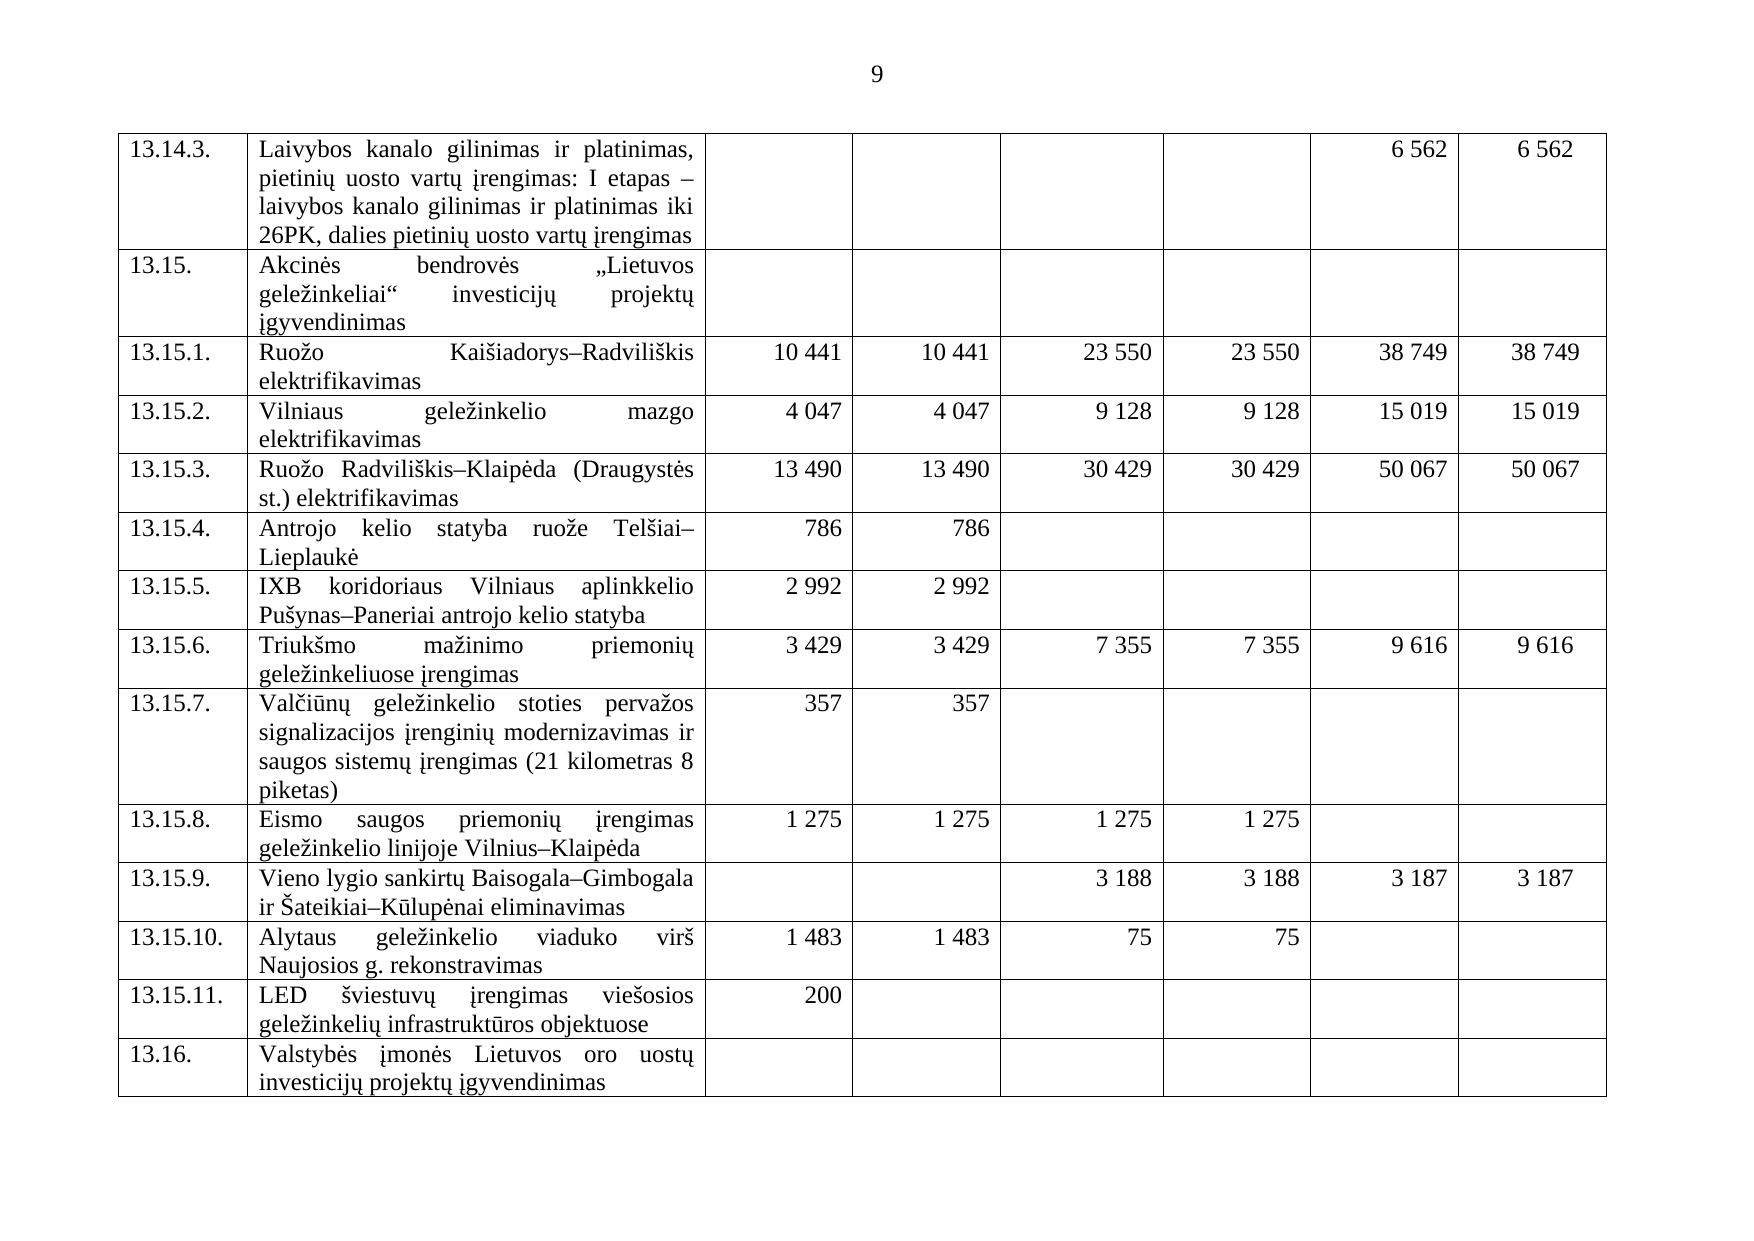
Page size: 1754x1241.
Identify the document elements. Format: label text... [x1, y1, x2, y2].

table_cell 6 562 [1311, 134, 1458, 249]
table_cell 1 275 [1001, 805, 1163, 862]
table_cell [1459, 980, 1606, 1038]
table_cell [1311, 1039, 1458, 1096]
table_cell Valčiūnų geležinkelio stoties pervažos signalizacijos įrenginių modernizavimas ir saugos sistemų įrengimas (21 kilometras 8 piketas) [248, 689, 705, 803]
table_cell Akcinės bendrovės „Lietuvos geležinkeliai“ investicijų projektų įgyvendinimas [248, 250, 705, 336]
table_cell 786 [706, 513, 852, 570]
table_cell Laivybos kanalo gilinimas ir platinimas, pietinių uosto vartų įrengimas: I etapas – laivybos kanalo gilinimas ir platinimas iki 26PK, dalies pietinių uosto vartų įrengimas [248, 134, 705, 249]
table_cell 786 [853, 513, 1000, 570]
table_cell [1164, 513, 1310, 570]
table_cell 50 067 [1459, 454, 1606, 512]
table_cell 9 616 [1459, 630, 1606, 687]
table_cell 13.15.7. [119, 689, 247, 803]
table_cell 30 429 [1164, 454, 1310, 512]
table_cell [1001, 689, 1163, 803]
table_cell 2 992 [706, 571, 852, 629]
table_cell 15 019 [1311, 396, 1458, 453]
table_cell 30 429 [1001, 454, 1163, 512]
table_cell 4 047 [853, 396, 1000, 453]
table_cell [1164, 689, 1310, 803]
table_cell 3 187 [1459, 863, 1606, 921]
table_cell 3 188 [1001, 863, 1163, 921]
table_cell [1311, 689, 1458, 803]
table_cell 50 067 [1311, 454, 1458, 512]
table_cell 13.15.8. [119, 805, 247, 862]
table_cell [1311, 805, 1458, 862]
table_cell [1001, 571, 1163, 629]
table_cell 4 047 [706, 396, 852, 453]
table_cell [1311, 922, 1458, 979]
table_cell Ruožo Kaišiadorys–Radviliškis elektrifikavimas [248, 337, 705, 395]
table_cell 1 275 [706, 805, 852, 862]
table_cell [1311, 571, 1458, 629]
table_cell 13.15.3. [119, 454, 247, 512]
table_cell [706, 1039, 852, 1096]
table_cell Valstybės įmonės Lietuvos oro uostų investicijų projektų įgyvendinimas [248, 1039, 705, 1096]
table_cell 13.15.5. [119, 571, 247, 629]
table_cell [1164, 134, 1310, 249]
table_cell 2 992 [853, 571, 1000, 629]
table_cell [1001, 134, 1163, 249]
table_cell 13.15.9. [119, 863, 247, 921]
table_cell 3 429 [853, 630, 1000, 687]
table_cell [1459, 571, 1606, 629]
table_cell [1459, 250, 1606, 336]
table_cell 13 490 [853, 454, 1000, 512]
table_cell Alytaus geležinkelio viaduko virš Naujosios g. rekonstravimas [248, 922, 705, 979]
table_cell 1 275 [1164, 805, 1310, 862]
table_cell [853, 980, 1000, 1038]
table_cell Vieno lygio sankirtų Baisogala–Gimbogala ir Šateikiai–Kūlupėnai eliminavimas [248, 863, 705, 921]
table_cell [1459, 922, 1606, 979]
table_cell 357 [853, 689, 1000, 803]
table_cell 10 441 [853, 337, 1000, 395]
table_cell 9 128 [1164, 396, 1310, 453]
table_cell 357 [706, 689, 852, 803]
table_cell [1001, 1039, 1163, 1096]
table_cell 3 429 [706, 630, 852, 687]
table_cell Eismo saugos priemonių įrengimas geležinkelio linijoje Vilnius–Klaipėda [248, 805, 705, 862]
table_cell 13.16. [119, 1039, 247, 1096]
table_cell 75 [1164, 922, 1310, 979]
table_cell 1 275 [853, 805, 1000, 862]
table_cell 13.15.10. [119, 922, 247, 979]
table_cell 38 749 [1311, 337, 1458, 395]
table_cell Ruožo Radviliškis–Klaipėda (Draugystės st.) elektrifikavimas [248, 454, 705, 512]
table_cell 6 562 [1459, 134, 1606, 249]
table_cell 23 550 [1001, 337, 1163, 395]
table_cell [853, 1039, 1000, 1096]
table_cell 9 616 [1311, 630, 1458, 687]
table_cell [1164, 1039, 1310, 1096]
table_cell 75 [1001, 922, 1163, 979]
table_cell [1164, 571, 1310, 629]
table_cell 13 490 [706, 454, 852, 512]
table_cell [853, 250, 1000, 336]
table_cell 3 188 [1164, 863, 1310, 921]
table_cell [1459, 805, 1606, 862]
table_cell 13.15.2. [119, 396, 247, 453]
table_cell [1311, 513, 1458, 570]
table_cell [1001, 980, 1163, 1038]
table_cell 10 441 [706, 337, 852, 395]
table_cell 1 483 [853, 922, 1000, 979]
table_cell 13.15.11. [119, 980, 247, 1038]
table_cell [706, 250, 852, 336]
table_cell [1001, 513, 1163, 570]
table_cell 13.15.6. [119, 630, 247, 687]
table_cell 3 187 [1311, 863, 1458, 921]
table_cell 13.14.3. [119, 134, 247, 249]
table_cell 13.15.1. [119, 337, 247, 395]
table_cell Triukšmo mažinimo priemonių geležinkeliuose įrengimas [248, 630, 705, 687]
table_cell 7 355 [1164, 630, 1310, 687]
table_cell [1459, 1039, 1606, 1096]
table_cell IXB koridoriaus Vilniaus aplinkkelio Pušynas–Paneriai antrojo kelio statyba [248, 571, 705, 629]
table_cell [1311, 250, 1458, 336]
table_cell [1001, 250, 1163, 336]
table_cell LED šviestuvų įrengimas viešosios geležinkelių infrastruktūros objektuose [248, 980, 705, 1038]
table_cell 13.15.4. [119, 513, 247, 570]
table_cell 1 483 [706, 922, 852, 979]
table_cell 9 128 [1001, 396, 1163, 453]
table_cell 23 550 [1164, 337, 1310, 395]
table_cell 15 019 [1459, 396, 1606, 453]
table_cell [1311, 980, 1458, 1038]
table_cell [853, 863, 1000, 921]
table_cell [853, 134, 1000, 249]
table_cell Vilniaus geležinkelio mazgo elektrifikavimas [248, 396, 705, 453]
table_cell Antrojo kelio statyba ruože Telšiai–Lieplaukė [248, 513, 705, 570]
table_cell [1459, 689, 1606, 803]
table_cell 7 355 [1001, 630, 1163, 687]
table_cell [1164, 980, 1310, 1038]
table_cell [706, 134, 852, 249]
table_cell [706, 863, 852, 921]
table_cell 13.15. [119, 250, 247, 336]
table_cell [1164, 250, 1310, 336]
table_cell [1459, 513, 1606, 570]
table_cell 38 749 [1459, 337, 1606, 395]
table_cell 200 [706, 980, 852, 1038]
